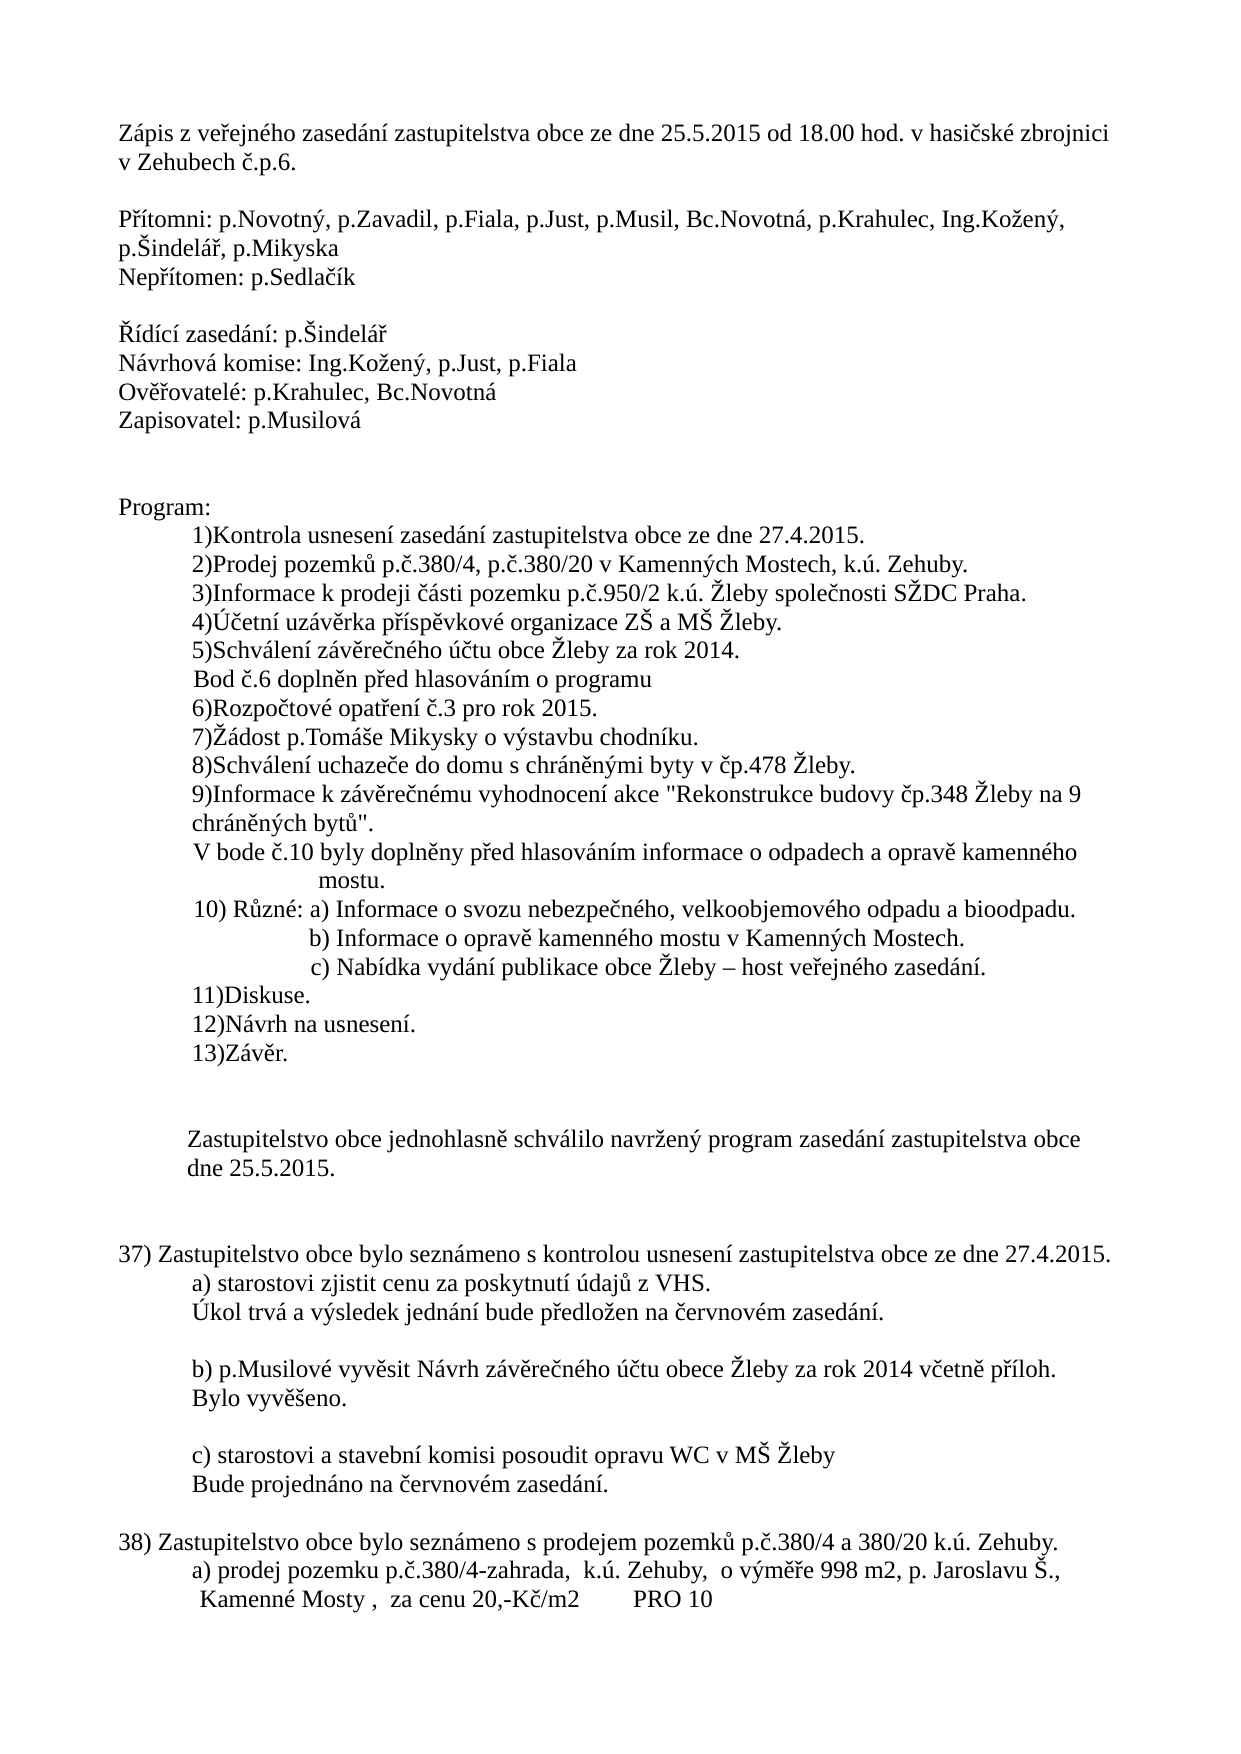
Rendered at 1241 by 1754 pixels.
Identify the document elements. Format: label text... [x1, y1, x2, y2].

text Bude projednáno na červnovém zasedání. [118, 1469, 1122, 1498]
text 38) Zastupitelstvo obce bylo seznámeno s prodejem pozemků p.č.380/4 a 380/20 k.ú. Zehuby. [118, 1527, 1122, 1556]
text 37) Zastupitelstvo obce bylo seznámeno s kontrolou usnesení zastupitelstva obce ze dne 27.4.2015. [118, 1239, 1122, 1268]
text 3)Informace k prodeji části pozemku p.č.950/2 k.ú. Žleby společnosti SŽDC Praha. [118, 578, 1122, 607]
text dne 25.5.2015. [118, 1153, 1122, 1182]
text 4)Účetní uzávěrka příspěvkové organizace ZŠ a MŠ Žleby. [118, 607, 1122, 636]
text 2)Prodej pozemků p.č.380/4, p.č.380/20 v Kamenných Mostech, k.ú. Zehuby. [118, 549, 1122, 578]
text 12)Návrh na usnesení. [118, 1009, 1122, 1038]
text Úkol trvá a výsledek jednání bude předložen na červnovém zasedání. [118, 1297, 1122, 1326]
text V bode č.10 byly doplněny před hlasováním informace o odpadech a opravě kamenného [118, 837, 1122, 866]
text Bylo vyvěšeno. [118, 1383, 1122, 1412]
text a) starostovi zjistit cenu za poskytnutí údajů z VHS. [118, 1268, 1122, 1297]
text 8)Schválení uchazeče do domu s chráněnými byty v čp.478 Žleby. [118, 751, 1122, 779]
text 9)Informace k závěrečnému vyhodnocení akce "Rekonstrukce budovy čp.348 Žleby na 9 chráněných bytů". [118, 779, 1122, 837]
text Ověřovatelé: p.Krahulec, Bc.Novotná [118, 377, 1122, 406]
text 11)Diskuse. [118, 981, 1122, 1009]
text Bod č.6 doplněn před hlasováním o programu [118, 664, 1122, 693]
text Program: [118, 492, 1122, 521]
text Návrhová komise: Ing.Kožený, p.Just, p.Fiala [118, 348, 1122, 377]
text a) prodej pozemku p.č.380/4-zahrada, k.ú. Zehuby, o výměře 998 m2, p. Jaroslavu Š., [118, 1556, 1122, 1584]
text 6)Rozpočtové opatření č.3 pro rok 2015. [118, 693, 1122, 722]
text b) p.Musilové vyvěsit Návrh závěrečného účtu obece Žleby za rok 2014 včetně příloh. [118, 1354, 1122, 1383]
text b) Informace o opravě kamenného mostu v Kamenných Mostech. [118, 923, 1122, 952]
text Zápis z veřejného zasedání zastupitelstva obce ze dne 25.5.2015 od 18.00 hod. v hasičské zbrojnici v Zehubech č.p.6. [118, 118, 1122, 176]
text Přítomni: p.Novotný, p.Zavadil, p.Fiala, p.Just, p.Musil, Bc.Novotná, p.Krahulec, Ing.Kožený, p.Šindelář, p.Mikyska [118, 204, 1122, 262]
text Kamenné Mosty , za cenu 20,-Kč/m2 PRO 10 [118, 1584, 1122, 1613]
text 5)Schválení závěrečného účtu obce Žleby za rok 2014. [118, 636, 1122, 664]
text 1)Kontrola usnesení zasedání zastupitelstva obce ze dne 27.4.2015. [118, 521, 1122, 549]
text 10) Různé: a) Informace o svozu nebezpečného, velkoobjemového odpadu a bioodpadu. [118, 894, 1122, 923]
text Zastupitelstvo obce jednohlasně schválilo navržený program zasedání zastupitelstva obce [118, 1124, 1122, 1153]
text Nepřítomen: p.Sedlačík [118, 262, 1122, 291]
text c) Nabídka vydání publikace obce Žleby – host veřejného zasedání. [118, 952, 1122, 981]
text Řídící zasedání: p.Šindelář [118, 319, 1122, 348]
text 7)Žádost p.Tomáše Mikysky o výstavbu chodníku. [118, 722, 1122, 751]
text mostu. [118, 866, 1122, 894]
text 13)Závěr. [118, 1038, 1122, 1067]
text Zapisovatel: p.Musilová [118, 406, 1122, 434]
text c) starostovi a stavební komisi posoudit opravu WC v MŠ Žleby [118, 1441, 1122, 1469]
